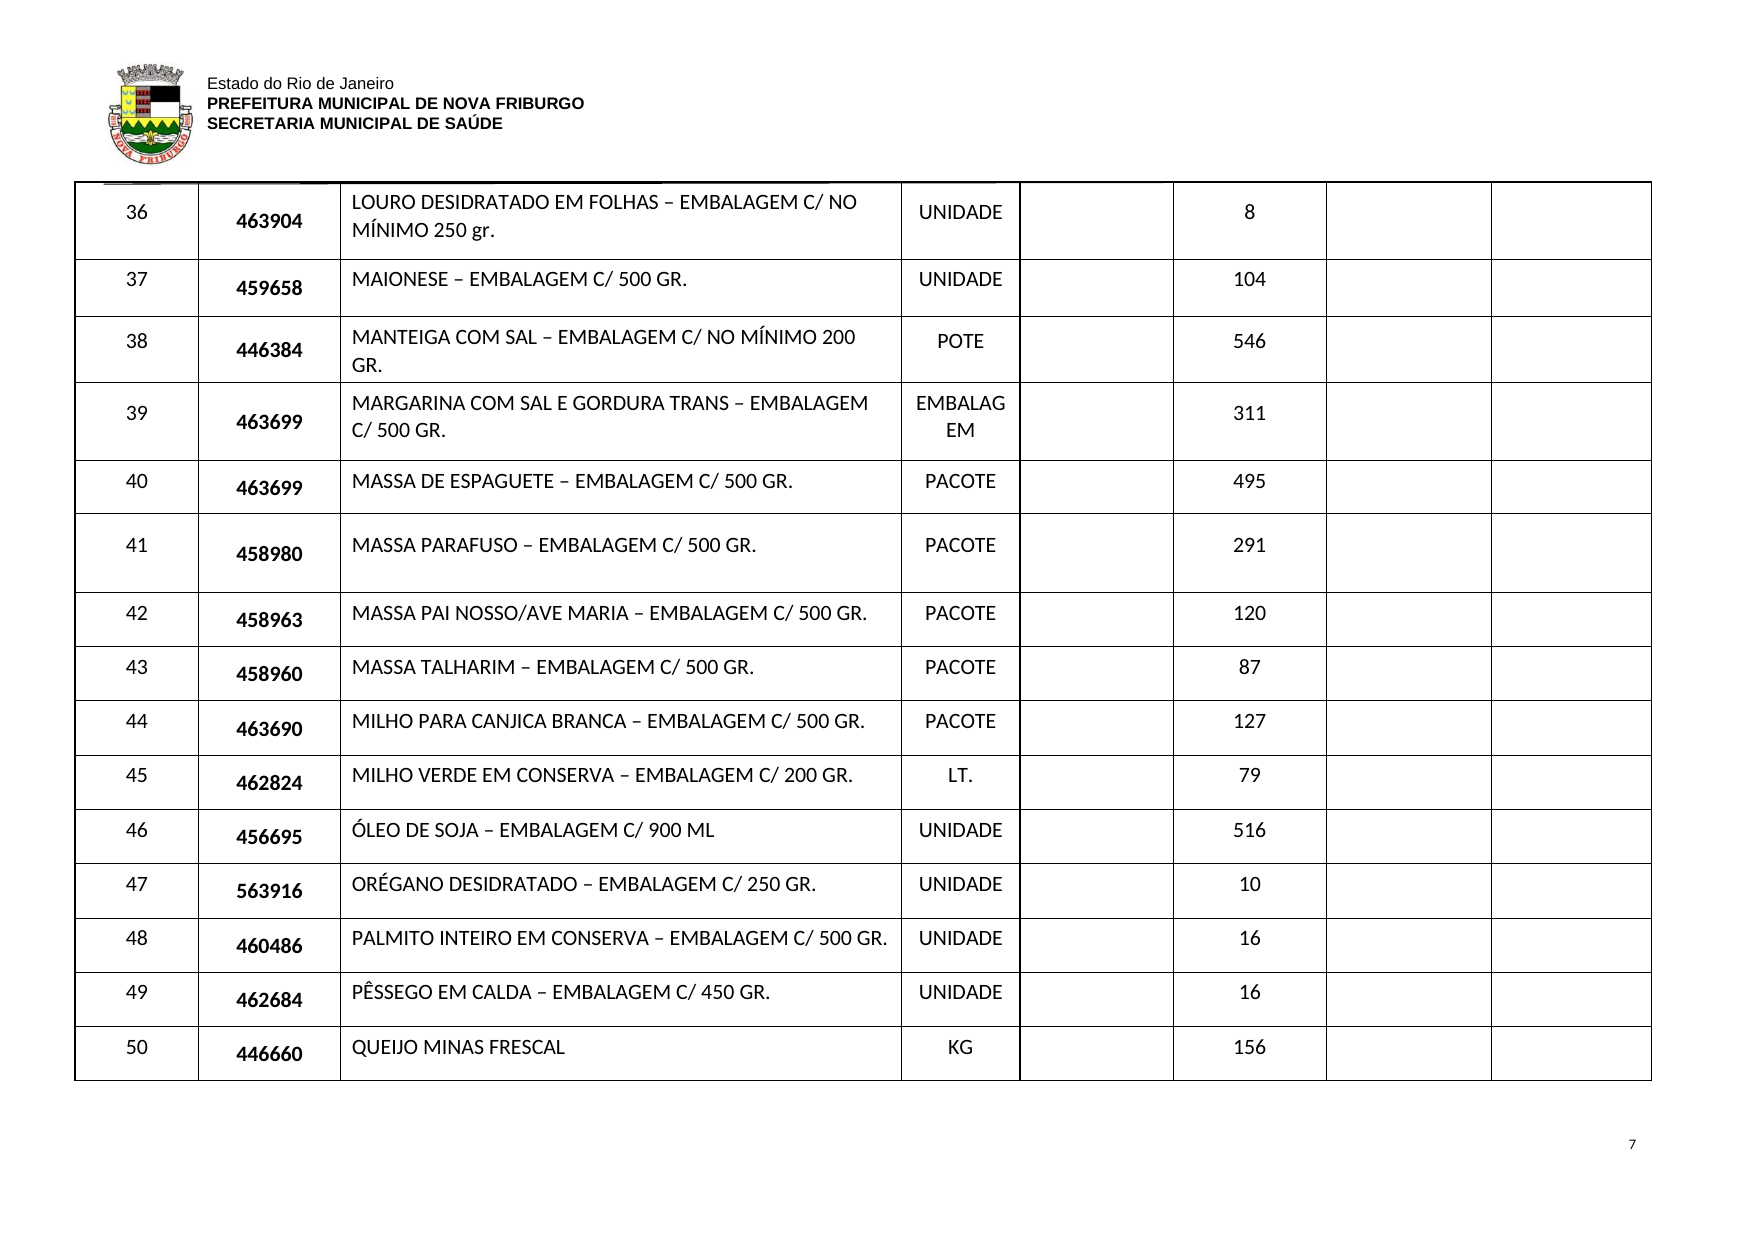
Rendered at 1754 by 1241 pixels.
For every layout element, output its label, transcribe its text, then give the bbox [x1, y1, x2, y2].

table_cell LOURO DESIDRATADO EM FOLHAS – EMBALAGEM C/ NO MÍNIMO 250 gr. [341, 184, 901, 258]
table_cell 8 [1174, 183, 1326, 258]
table_cell [1492, 864, 1651, 917]
table_cell 127 [1174, 701, 1326, 755]
table_cell PALMITO INTEIRO EM CONSERVA – EMBALAGEM C/ 500 GR. [341, 919, 901, 972]
table_cell [1492, 183, 1651, 258]
table_cell UNIDADE [902, 184, 1019, 258]
table_cell 563916 [199, 864, 340, 917]
table_cell 463690 [199, 701, 340, 755]
table_cell [1327, 317, 1491, 382]
table_cell UNIDADE [902, 864, 1019, 917]
table_cell [1492, 973, 1651, 1026]
table_cell MILHO VERDE EM CONSERVA – EMBALAGEM C/ 200 GR. [341, 756, 901, 809]
table_cell 47 [76, 864, 198, 917]
table_cell EMBALAGEM [902, 383, 1019, 460]
table_cell [1492, 260, 1651, 316]
table_cell [1492, 810, 1651, 863]
table_cell [1021, 1027, 1173, 1080]
table_cell MASSA TALHARIM – EMBALAGEM C/ 500 GR. [341, 647, 901, 700]
table_cell [1327, 183, 1491, 258]
table_cell MARGARINA COM SAL E GORDURA TRANS – EMBALAGEM C/ 500 GR. [341, 383, 901, 460]
table_cell 38 [76, 317, 198, 382]
table_cell [1021, 461, 1173, 513]
table_cell 10 [1174, 864, 1326, 917]
table_cell [1492, 383, 1651, 460]
table_cell PACOTE [902, 461, 1019, 513]
table_cell UNIDADE [902, 810, 1019, 863]
table_cell [1327, 756, 1491, 809]
table_cell [1492, 593, 1651, 646]
table_cell 516 [1174, 810, 1326, 863]
table_cell [1327, 1027, 1491, 1080]
table_cell MASSA PAI NOSSO/AVE MARIA – EMBALAGEM C/ 500 GR. [341, 593, 901, 646]
table_cell 104 [1174, 260, 1326, 316]
table_cell [1327, 647, 1491, 700]
table_cell MASSA PARAFUSO – EMBALAGEM C/ 500 GR. [341, 514, 901, 592]
table_cell 291 [1174, 514, 1326, 592]
table_cell 120 [1174, 593, 1326, 646]
table_cell 462824 [199, 756, 340, 809]
table_cell MASSA DE ESPAGUETE – EMBALAGEM C/ 500 GR. [341, 461, 901, 513]
table_cell [1327, 701, 1491, 755]
table_cell 42 [76, 593, 198, 646]
table_cell 41 [76, 514, 198, 592]
table_cell [1327, 810, 1491, 863]
table_cell 37 [76, 260, 198, 316]
table_cell UNIDADE [902, 919, 1019, 972]
table_cell [1021, 864, 1173, 917]
table_cell UNIDADE [902, 973, 1019, 1026]
table_cell 446384 [199, 317, 340, 382]
table_cell [1021, 593, 1173, 646]
table_cell 46 [76, 810, 198, 863]
table_cell 50 [76, 1027, 198, 1080]
table_cell 456695 [199, 810, 340, 863]
table_cell [1021, 810, 1173, 863]
table_cell [1492, 514, 1651, 592]
table_cell [1021, 647, 1173, 700]
table_cell 87 [1174, 647, 1326, 700]
table_cell 156 [1174, 1027, 1326, 1080]
table_cell 39 [76, 383, 198, 460]
table_cell [1021, 756, 1173, 809]
table_cell 463904 [199, 185, 340, 258]
table_cell PACOTE [902, 514, 1019, 592]
table_cell [1492, 756, 1651, 809]
table_cell 49 [76, 973, 198, 1026]
table_cell [1327, 593, 1491, 646]
table_cell 43 [76, 647, 198, 700]
table_cell [1021, 973, 1173, 1026]
table_cell PÊSSEGO EM CALDA – EMBALAGEM C/ 450 GR. [341, 973, 901, 1026]
table_cell [1327, 461, 1491, 513]
table_cell 458960 [199, 647, 340, 700]
table_cell 40 [76, 461, 198, 513]
table_cell 36 [76, 183, 198, 258]
table_cell [1492, 701, 1651, 755]
table_cell 463699 [199, 383, 340, 460]
table_cell 45 [76, 756, 198, 809]
table_cell [1021, 514, 1173, 592]
table_cell [1021, 183, 1173, 258]
table_cell 458980 [199, 514, 340, 592]
table_cell [1492, 647, 1651, 700]
table_cell MANTEIGA COM SAL – EMBALAGEM C/ NO MÍNIMO 200 GR. [341, 317, 901, 382]
table_cell 44 [76, 701, 198, 755]
table_cell [1021, 260, 1173, 316]
table_cell 460486 [199, 919, 340, 972]
table_cell QUEIJO MINAS FRESCAL [341, 1027, 901, 1080]
table_cell UNIDADE [902, 260, 1019, 316]
table_cell 16 [1174, 919, 1326, 972]
table_cell [1021, 317, 1173, 382]
table_cell 16 [1174, 973, 1326, 1026]
table_cell PACOTE [902, 701, 1019, 755]
table_cell MILHO PARA CANJICA BRANCA – EMBALAGEM C/ 500 GR. [341, 701, 901, 755]
table_cell LT. [902, 756, 1019, 809]
table_cell [1327, 973, 1491, 1026]
table_cell ORÉGANO DESIDRATADO – EMBALAGEM C/ 250 GR. [341, 864, 901, 917]
table_cell [1327, 383, 1491, 460]
table_cell 458963 [199, 593, 340, 646]
table_cell 79 [1174, 756, 1326, 809]
table_cell 48 [76, 919, 198, 972]
table_cell [1327, 260, 1491, 316]
table_cell [1492, 1027, 1651, 1080]
table_cell POTE [902, 317, 1019, 382]
table_cell KG [902, 1027, 1019, 1080]
table_cell [1492, 461, 1651, 513]
table_cell [1021, 701, 1173, 755]
table_cell PACOTE [902, 593, 1019, 646]
table_cell 463699 [199, 461, 340, 513]
table_cell [1327, 514, 1491, 592]
table_cell [1021, 919, 1173, 972]
table_cell MAIONESE – EMBALAGEM C/ 500 GR. [341, 260, 901, 316]
table_cell [1492, 317, 1651, 382]
table_cell 495 [1174, 461, 1326, 513]
table_cell ÓLEO DE SOJA – EMBALAGEM C/ 900 ML [341, 810, 901, 863]
table_cell 462684 [199, 973, 340, 1026]
table_cell [1327, 919, 1491, 972]
table_cell [1492, 919, 1651, 972]
table_cell [1327, 864, 1491, 917]
table_cell 459658 [199, 260, 340, 316]
table_cell 546 [1174, 317, 1326, 382]
table_cell PACOTE [902, 647, 1019, 700]
table_cell 446660 [199, 1027, 340, 1080]
table_cell [1021, 383, 1173, 460]
table_cell 311 [1174, 383, 1326, 460]
